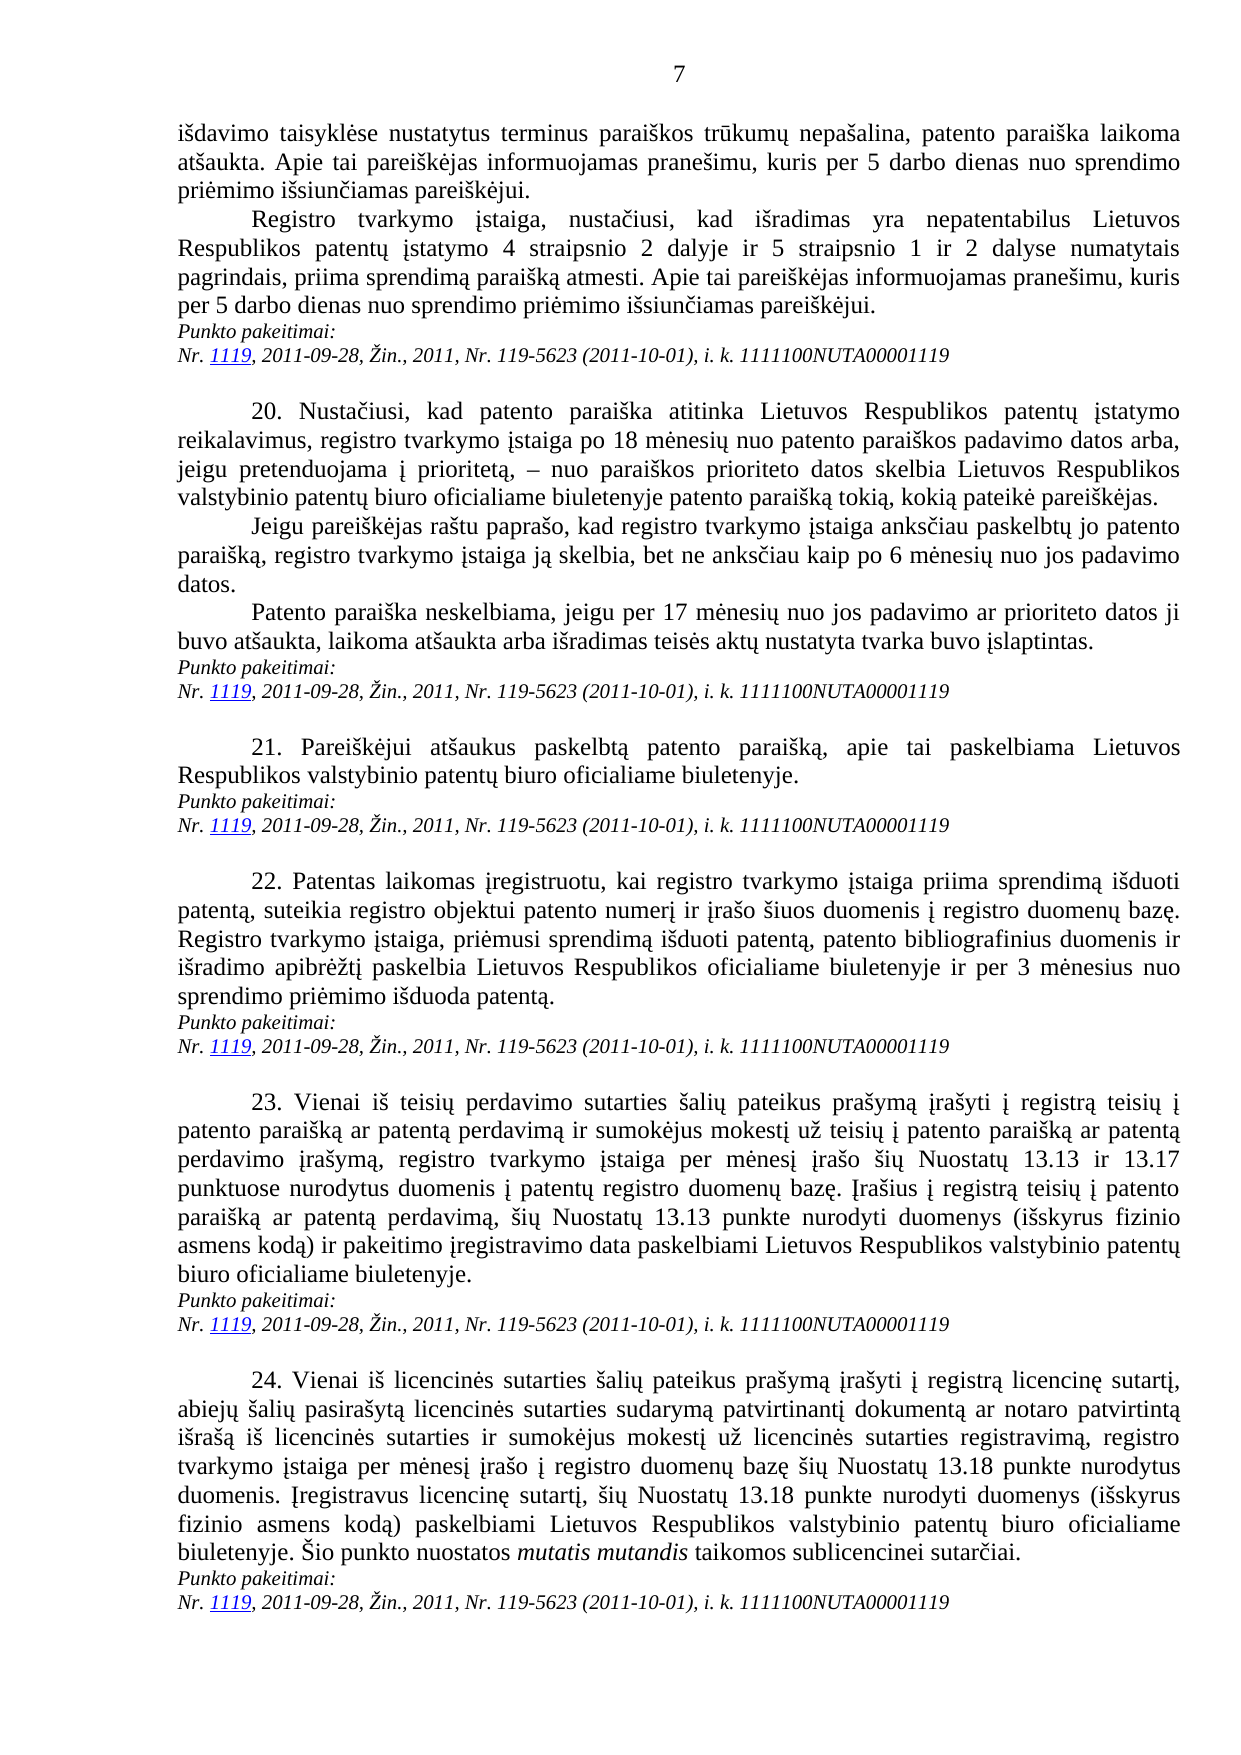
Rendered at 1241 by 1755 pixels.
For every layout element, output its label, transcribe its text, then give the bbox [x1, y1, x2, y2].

text 20. Nustačiusi, kad patento paraiška atitinka Lietuvos Respublikos patentų įstatymo reikalavimus, registro tvarkymo įstaiga po 18 mėnesių nuo patento paraiškos padavimo datos arba, jeigu pretenduojama į prioritetą, – nuo paraiškos prioriteto datos skelbia Lietuvos Respublikos valstybinio patentų biuro oficialiame biuletenyje patento paraišką tokią, kokią pateikė pareiškėjas. [177, 396, 1181, 511]
text išdavimo taisyklėse nustatytus terminus paraiškos trūkumų nepašalina, patento paraiška laikoma atšaukta. Apie tai pareiškėjas informuojamas pranešimu, kuris per 5 darbo dienas nuo sprendimo priėmimo išsiunčiamas pareiškėjui. [177, 118, 1181, 204]
text Nr. 1119, 2011-09-28, Žin., 2011, Nr. 119-5623 (2011-10-01), i. k. 1111100NUTA00001119 [177, 1034, 1181, 1058]
text Nr. 1119, 2011-09-28, Žin., 2011, Nr. 119-5623 (2011-10-01), i. k. 1111100NUTA00001119 [177, 679, 1181, 703]
text Nr. 1119, 2011-09-28, Žin., 2011, Nr. 119-5623 (2011-10-01), i. k. 1111100NUTA00001119 [177, 1590, 1181, 1614]
text Jeigu pareiškėjas raštu paprašo, kad registro tvarkymo įstaiga anksčiau paskelbtų jo patento paraišką, registro tvarkymo įstaiga ją skelbia, bet ne anksčiau kaip po 6 mėnesių nuo jos padavimo datos. [177, 511, 1181, 597]
text Punkto pakeitimai: [177, 319, 1181, 343]
text Punkto pakeitimai: [177, 1010, 1181, 1034]
text Punkto pakeitimai: [177, 655, 1181, 679]
text 21. Pareiškėjui atšaukus paskelbtą patento paraišką, apie tai paskelbiama Lietuvos Respublikos valstybinio patentų biuro oficialiame biuletenyje. [177, 732, 1181, 789]
text Punkto pakeitimai: [177, 1288, 1181, 1312]
text 23. Vienai iš teisių perdavimo sutarties šalių pateikus prašymą įrašyti į registrą teisių į patento paraišką ar patentą perdavimą ir sumokėjus mokestį už teisių į patento paraišką ar patentą perdavimo įrašymą, registro tvarkymo įstaiga per mėnesį įrašo šių Nuostatų 13.13 ir 13.17 punktuose nurodytus duomenis į patentų registro duomenų bazę. Įrašius į registrą teisių į patento paraišką ar patentą perdavimą, šių Nuostatų 13.13 punkte nurodyti duomenys (išskyrus fizinio asmens kodą) ir pakeitimo įregistravimo data paskelbiami Lietuvos Respublikos valstybinio patentų biuro oficialiame biuletenyje. [177, 1087, 1181, 1288]
text Nr. 1119, 2011-09-28, Žin., 2011, Nr. 119-5623 (2011-10-01), i. k. 1111100NUTA00001119 [177, 343, 1181, 367]
text Registro tvarkymo įstaiga, nustačiusi, kad išradimas yra nepatentabilus Lietuvos Respublikos patentų įstatymo 4 straipsnio 2 dalyje ir 5 straipsnio 1 ir 2 dalyse numatytais pagrindais, priima sprendimą paraišką atmesti. Apie tai pareiškėjas informuojamas pranešimu, kuris per 5 darbo dienas nuo sprendimo priėmimo išsiunčiamas pareiškėjui. [177, 204, 1181, 319]
text Nr. 1119, 2011-09-28, Žin., 2011, Nr. 119-5623 (2011-10-01), i. k. 1111100NUTA00001119 [177, 1312, 1181, 1336]
text 22. Patentas laikomas įregistruotu, kai registro tvarkymo įstaiga priima sprendimą išduoti patentą, suteikia registro objektui patento numerį ir įrašo šiuos duomenis į registro duomenų bazę. Registro tvarkymo įstaiga, priėmusi sprendimą išduoti patentą, patento bibliografinius duomenis ir išradimo apibrėžtį paskelbia Lietuvos Respublikos oficialiame biuletenyje ir per 3 mėnesius nuo sprendimo priėmimo išduoda patentą. [177, 866, 1181, 1010]
text Patento paraiška neskelbiama, jeigu per 17 mėnesių nuo jos padavimo ar prioriteto datos ji buvo atšaukta, laikoma atšaukta arba išradimas teisės aktų nustatyta tvarka buvo įslaptintas. [177, 597, 1181, 655]
text Punkto pakeitimai: [177, 1566, 1181, 1590]
text 24. Vienai iš licencinės sutarties šalių pateikus prašymą įrašyti į registrą licencinę sutartį, abiejų šalių pasirašytą licencinės sutarties sudarymą patvirtinantį dokumentą ar notaro patvirtintą išrašą iš licencinės sutarties ir sumokėjus mokestį už licencinės sutarties registravimą, registro tvarkymo įstaiga per mėnesį įrašo į registro duomenų bazę šių Nuostatų 13.18 punkte nurodytus duomenis. Įregistravus licencinę sutartį, šių Nuostatų 13.18 punkte nurodyti duomenys (išskyrus fizinio asmens kodą) paskelbiami Lietuvos Respublikos valstybinio patentų biuro oficialiame biuletenyje. Šio punkto nuostatos mutatis mutandis taikomos sublicencinei sutarčiai. [177, 1365, 1181, 1566]
text Nr. 1119, 2011-09-28, Žin., 2011, Nr. 119-5623 (2011-10-01), i. k. 1111100NUTA00001119 [177, 813, 1181, 837]
text Punkto pakeitimai: [177, 789, 1181, 813]
